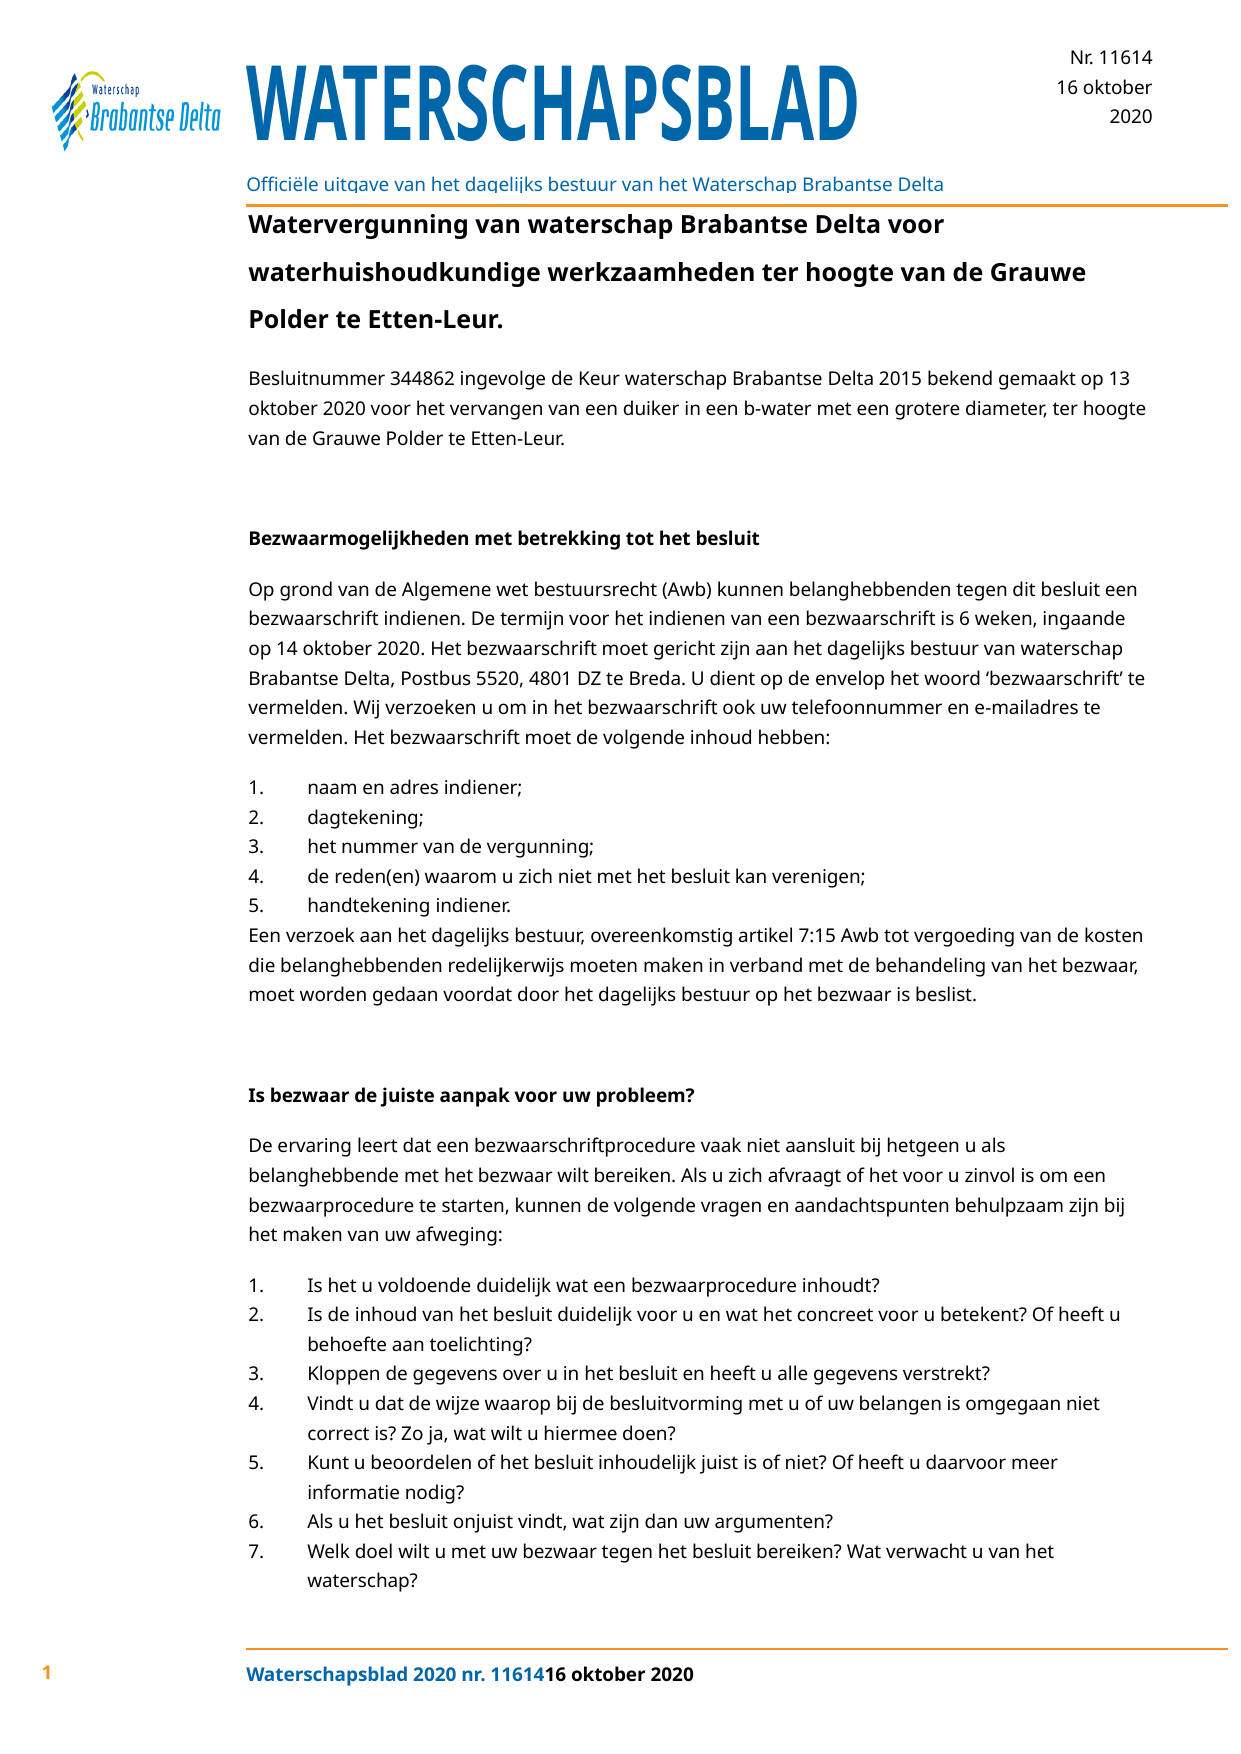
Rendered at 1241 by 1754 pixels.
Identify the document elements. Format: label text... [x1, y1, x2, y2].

list handtekening indiener. [248, 893, 1152, 918]
list het nummer van de vergunning; [248, 833, 1152, 859]
text Een verzoek aan het dagelijks bestuur, overeenkomstig artikel 7:15 Awb tot vergoeding van de kosten die belanghebbenden redelijkerwijs moeten maken in verband met de behandeling van het bezwaar, moet worden gedaan voordat door het dagelijks bestuur op het bezwaar is beslist. [248, 922, 1152, 1007]
text Bezwaarmogelijkheden met betrekking tot het besluit [248, 526, 1152, 551]
list dagtekening; [248, 804, 1152, 829]
text Op grond van de Algemene wet bestuursrecht (Awb) kunnen belanghebbenden tegen dit besluit een bezwaarschrift indienen. De termijn voor het indienen van een bezwaarschrift is 6 weken, ingaande op 14 oktober 2020. Het bezwaarschrift moet gericht zijn aan het dagelijks bestuur van waterschap Brabantse Delta, Postbus 5520, 4801 DZ te Breda. U dient op de envelop het woord ‘bezwaarschrift’ te vermelden. Wij verzoeken u om in het bezwaarschrift ook uw telefoonnummer en e‑mailadres te vermelden. Het bezwaarschrift moet de volgende inhoud hebben: [248, 576, 1152, 749]
list Welk doel wilt u met uw bezwaar tegen het besluit bereiken? Wat verwacht u van het waterschap? [248, 1538, 1152, 1593]
text Watervergunning van waterschap Brabantse Delta voor waterhuishoudkundige werkzaamheden ter hoogte van de Grauwe Polder te Etten-Leur. [248, 207, 1152, 336]
text De ervaring leert dat een bezwaarschriftprocedure vaak niet aansluit bij hetgeen u als belanghebbende met het bezwaar wilt bereiken. Als u zich afvraagt of het voor u zinvol is om een bezwaarprocedure te starten, kunnen de volgende vragen en aandachtspunten behulpzaam zijn bij het maken van uw afweging: [248, 1133, 1152, 1247]
list Vindt u dat de wijze waarop bij de besluitvorming met u of uw belangen is omgegaan niet correct is? Zo ja, wat wilt u hiermee doen? [248, 1390, 1152, 1445]
list Kloppen de gegevens over u in het besluit en heeft u alle gegevens verstrekt? [248, 1361, 1152, 1386]
text Is bezwaar de juiste aanpak voor uw probleem? [248, 1082, 1152, 1108]
list naam en adres indiener; [248, 774, 1152, 800]
list Is het u voldoende duidelijk wat een bezwaarprocedure inhoudt? [248, 1272, 1152, 1297]
picture [41, 47, 231, 172]
list Is de inhoud van het besluit duidelijk voor u en wat het concreet voor u betekent? Of heeft u behoefte aan toelichting? [248, 1301, 1152, 1357]
list Als u het besluit onjuist vindt, wat zijn dan uw argumenten? [248, 1508, 1152, 1534]
list Kunt u beoordelen of het besluit inhoudelijk juist is of niet? Of heeft u daarvoor meer informatie nodig? [248, 1449, 1152, 1504]
list de reden(en) waarom u zich niet met het besluit kan verenigen; [248, 863, 1152, 889]
text Besluitnummer 344862 ingevolge de Keur waterschap Brabantse Delta 2015 bekend gemaakt op 13 oktober 2020 voor het vervangen van een duiker in een b-water met een grotere diameter, ter hoogte van de Grauwe Polder te Etten-Leur. [248, 366, 1152, 450]
